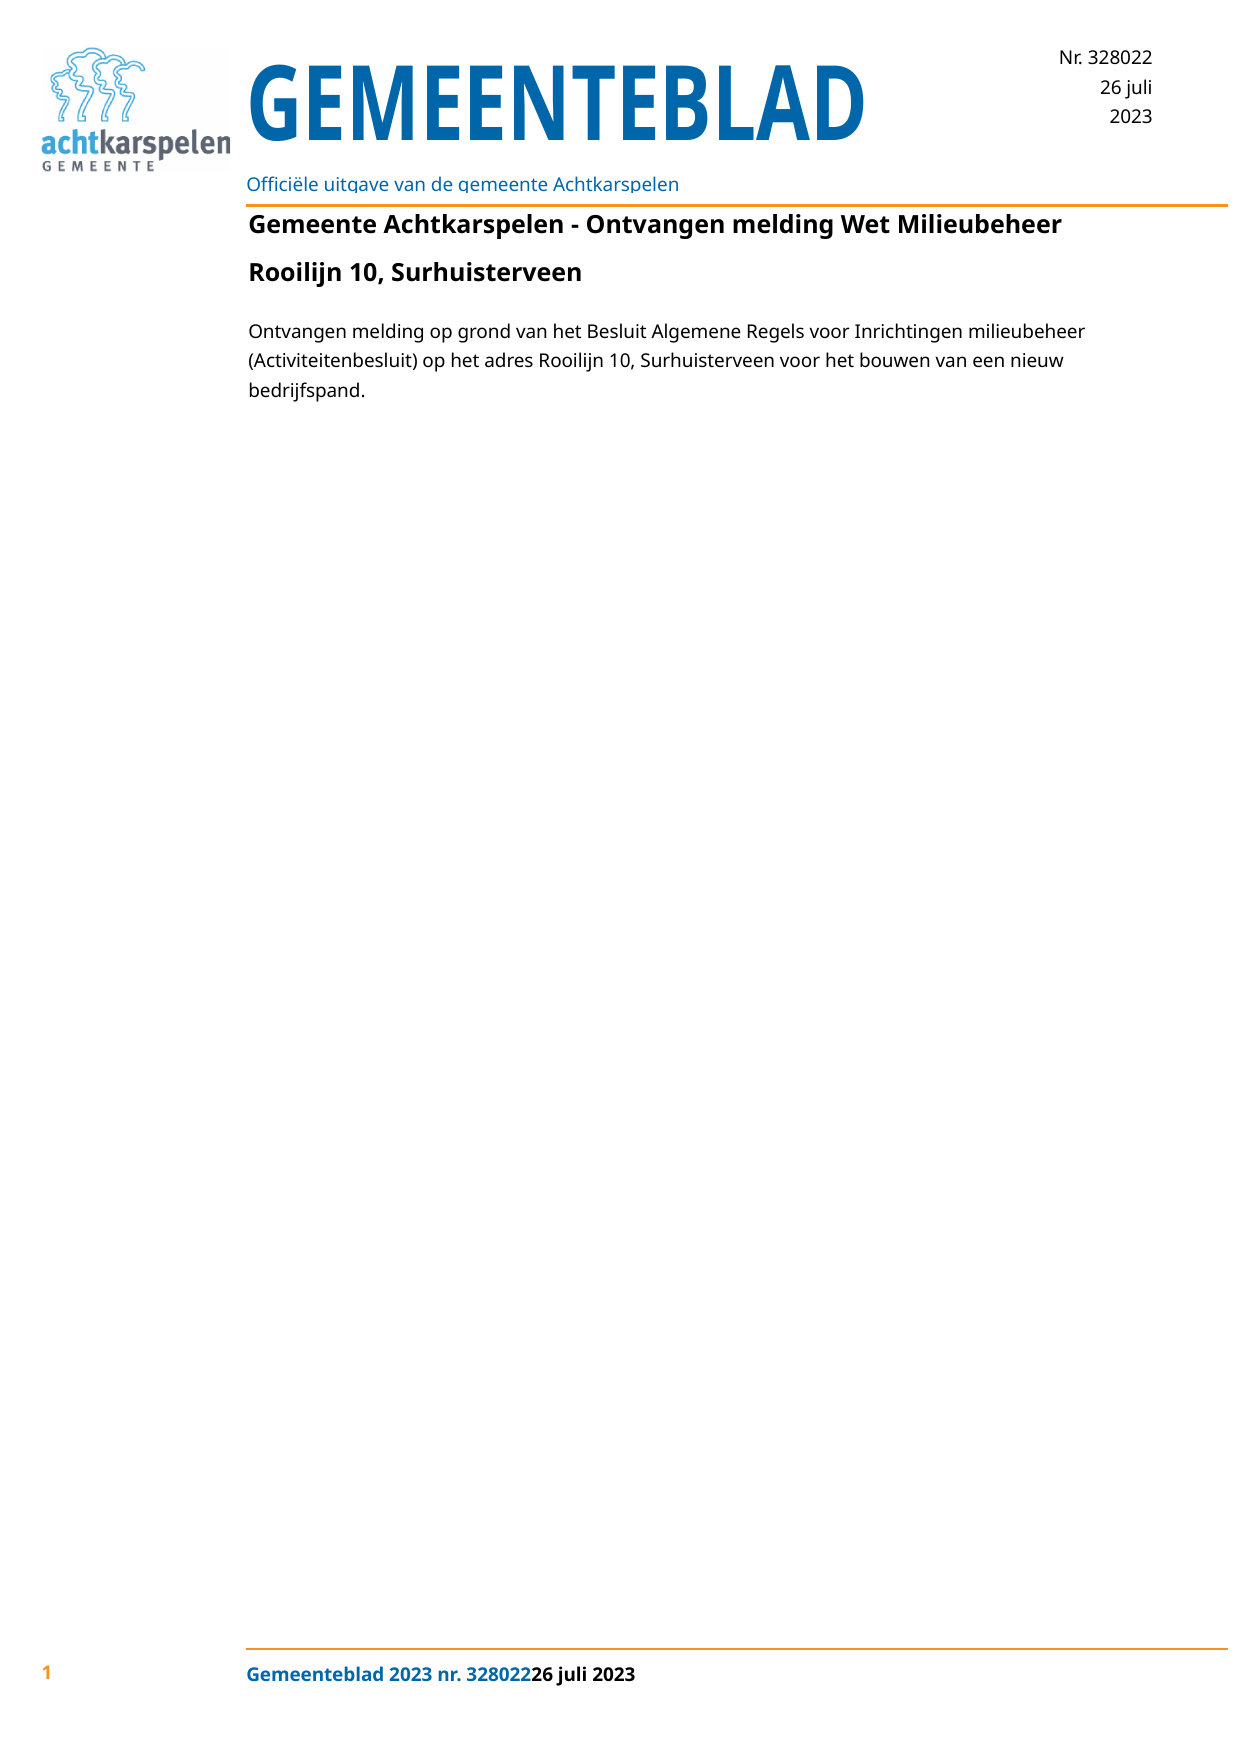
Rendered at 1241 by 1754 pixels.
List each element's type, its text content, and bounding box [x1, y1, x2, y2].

picture [41, 47, 231, 172]
text Gemeente Achtkarspelen - Ontvangen melding Wet Milieubeheer Rooilijn 10, Surhuisterveen [248, 207, 1152, 288]
text Ontvangen melding op grond van het Besluit Algemene Regels voor Inrichtingen milieubeheer (Activiteitenbesluit) op het adres Rooilijn 10, Surhuisterveen voor het bouwen van een nieuw bedrijfspand. [248, 318, 1152, 403]
